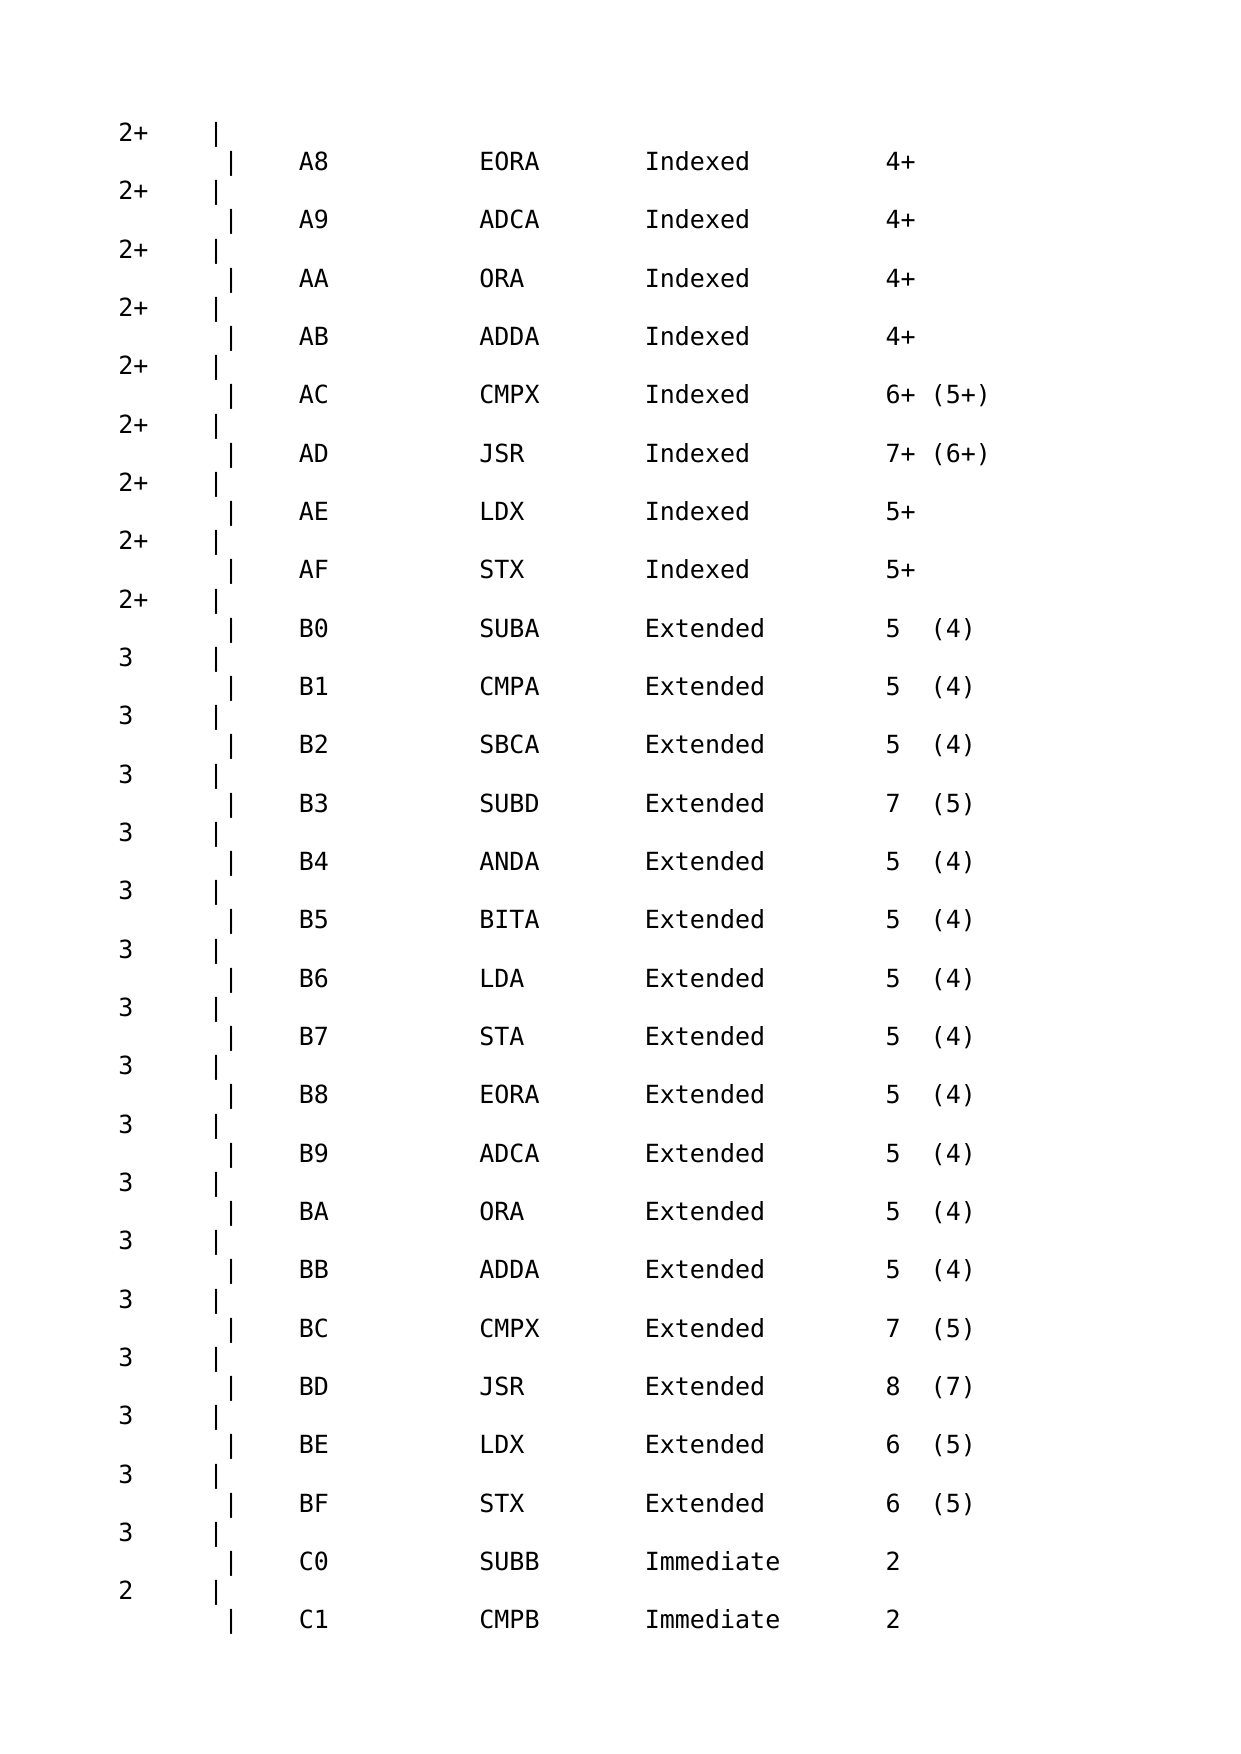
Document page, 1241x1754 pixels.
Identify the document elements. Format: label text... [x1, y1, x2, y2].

text 2+ | | A8 EORA Indexed 4+ 2+ | | A9 ADCA Indexed 4+ 2+ | | AA ORA Indexed 4+ 2+ | | AB ADDA Indexed 4+ 2+ | | AC CMPX Indexed 6+ (5+) 2+ | | AD JSR Indexed 7+ (6+) 2+ | | AE LDX Indexed 5+ 2+ | | AF STX Indexed 5+ 2+ | | B0 SUBA Extended 5 (4) 3 | | B1 CMPA Extended 5 (4) 3 | | B2 SBCA Extended 5 (4) 3 | | B3 SUBD Extended 7 (5) 3 | | B4 ANDA Extended 5 (4) 3 | | B5 BITA Extended 5 (4) 3 | | B6 LDA Extended 5 (4) 3 | | B7 STA Extended 5 (4) 3 | | B8 EORA Extended 5 (4) 3 | | B9 ADCA Extended 5 (4) 3 | | BA ORA Extended 5 (4) 3 | | BB ADDA Extended 5 (4) 3 | | BC CMPX Extended 7 (5) 3 | | BD JSR Extended 8 (7) 3 | | BE LDX Extended 6 (5) 3 | | BF STX Extended 6 (5) 3 | | C0 SUBB Immediate 2 2 | | C1 CMPB Immediate 2 [118, 118, 1122, 1635]
